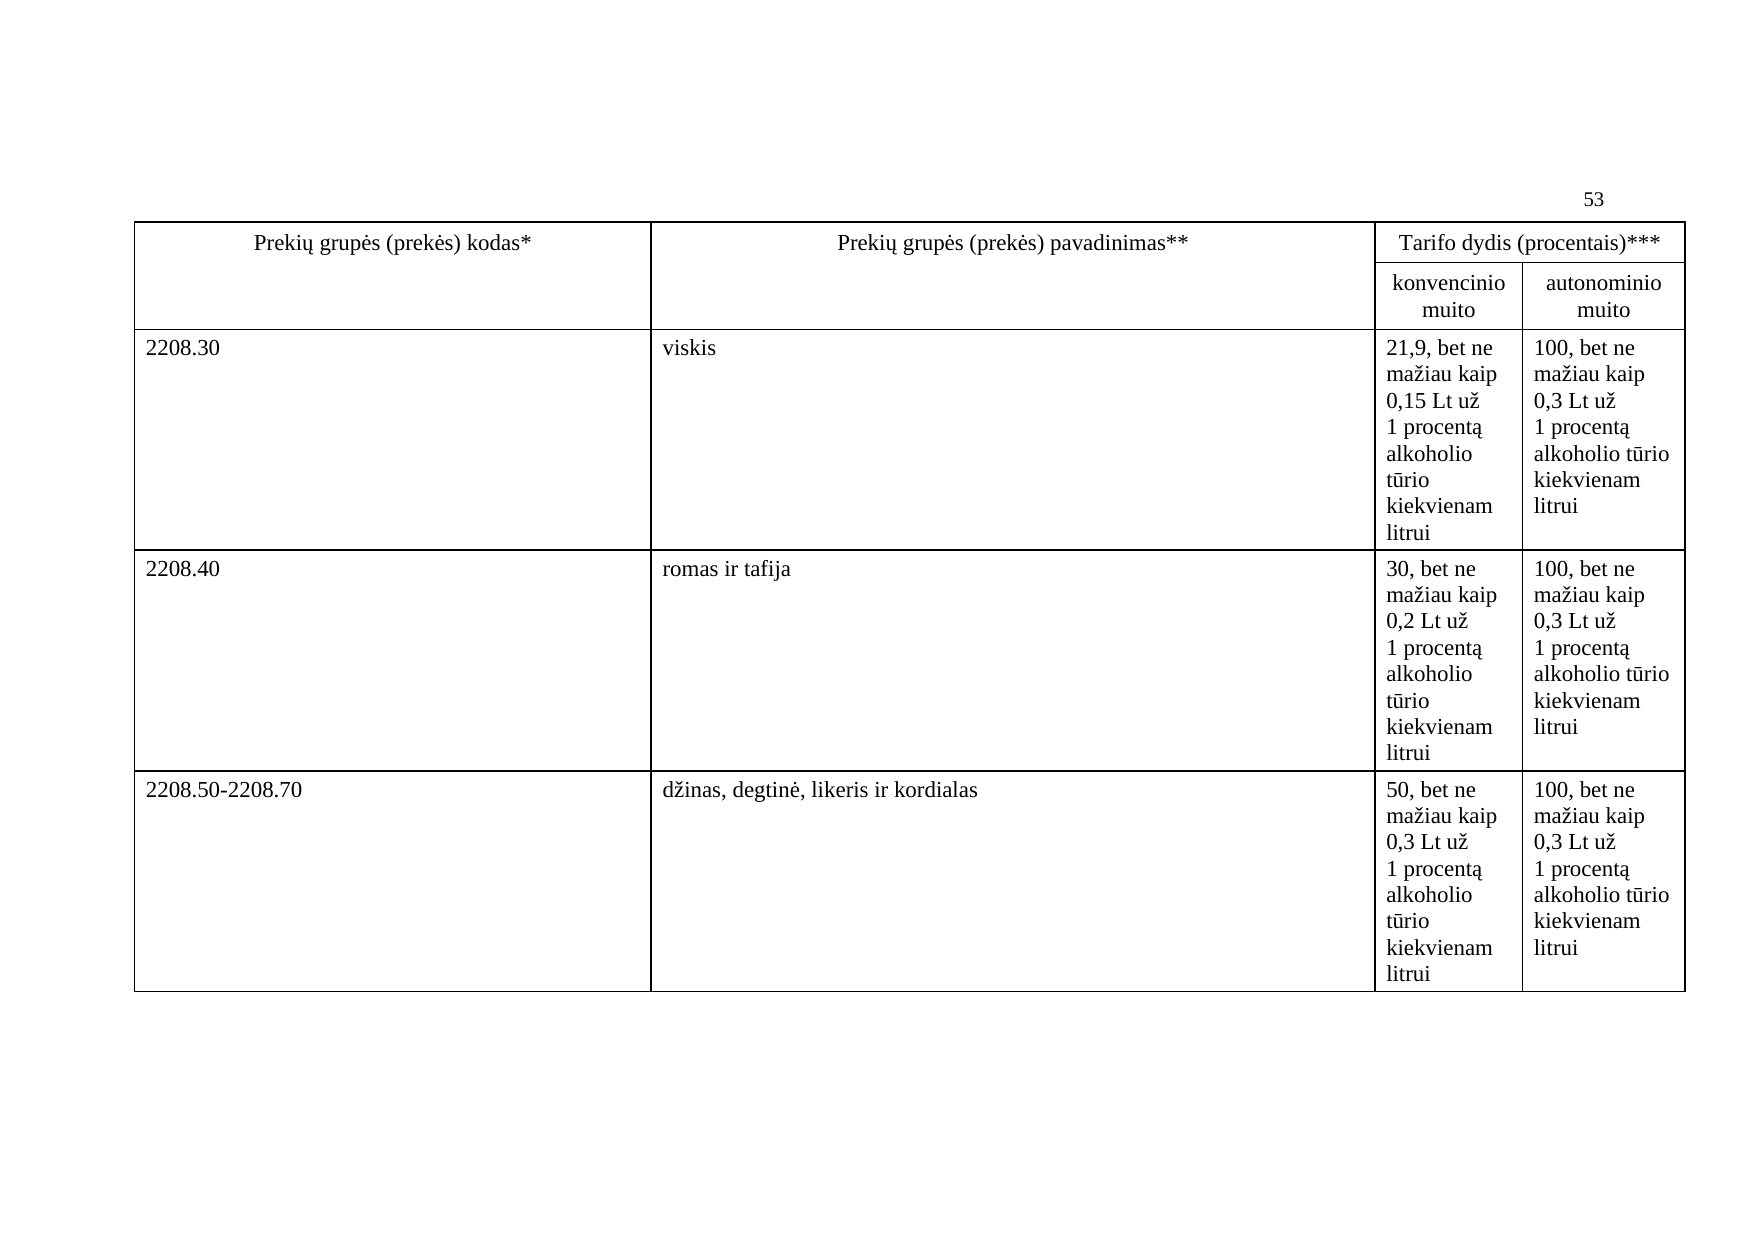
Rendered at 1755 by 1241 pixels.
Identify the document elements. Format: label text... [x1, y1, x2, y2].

table_cell autonominio muito [1523, 263, 1684, 328]
table_header Prekių grupės (prekės) kodas* [135, 223, 650, 328]
table_cell 2208.30 [135, 330, 650, 549]
table_cell 2208.50-2208.70 [135, 772, 650, 991]
table_cell viskis [652, 330, 1374, 549]
table_header Tarifo dydis (procentais)*** [1376, 223, 1684, 262]
table_cell 21,9, bet ne mažiau kaip 0,15 Lt už 1 procentą alkoholio tūrio kiekvienam litrui [1376, 330, 1522, 549]
table_cell 50, bet ne mažiau kaip 0,3 Lt už 1 procentą alkoholio tūrio kiekvienam litrui [1376, 772, 1522, 991]
table_cell 100, bet ne mažiau kaip 0,3 Lt už 1 procentą alkoholio tūrio kiekvienam litrui [1523, 330, 1684, 549]
table_header Prekių grupės (prekės) pavadinimas** [652, 223, 1374, 328]
table_cell džinas, degtinė, likeris ir kordialas [652, 772, 1374, 991]
table_cell 100, bet ne mažiau kaip 0,3 Lt už 1 procentą alkoholio tūrio kiekvienam litrui [1523, 772, 1684, 991]
table_cell romas ir tafija [652, 551, 1374, 770]
table_cell 30, bet ne mažiau kaip 0,2 Lt už 1 procentą alkoholio tūrio kiekvienam litrui [1376, 551, 1522, 770]
table_cell 2208.40 [135, 551, 650, 770]
table_cell konvencinio muito [1376, 263, 1522, 328]
table_cell 100, bet ne mažiau kaip 0,3 Lt už 1 procentą alkoholio tūrio kiekvienam litrui [1523, 551, 1684, 770]
